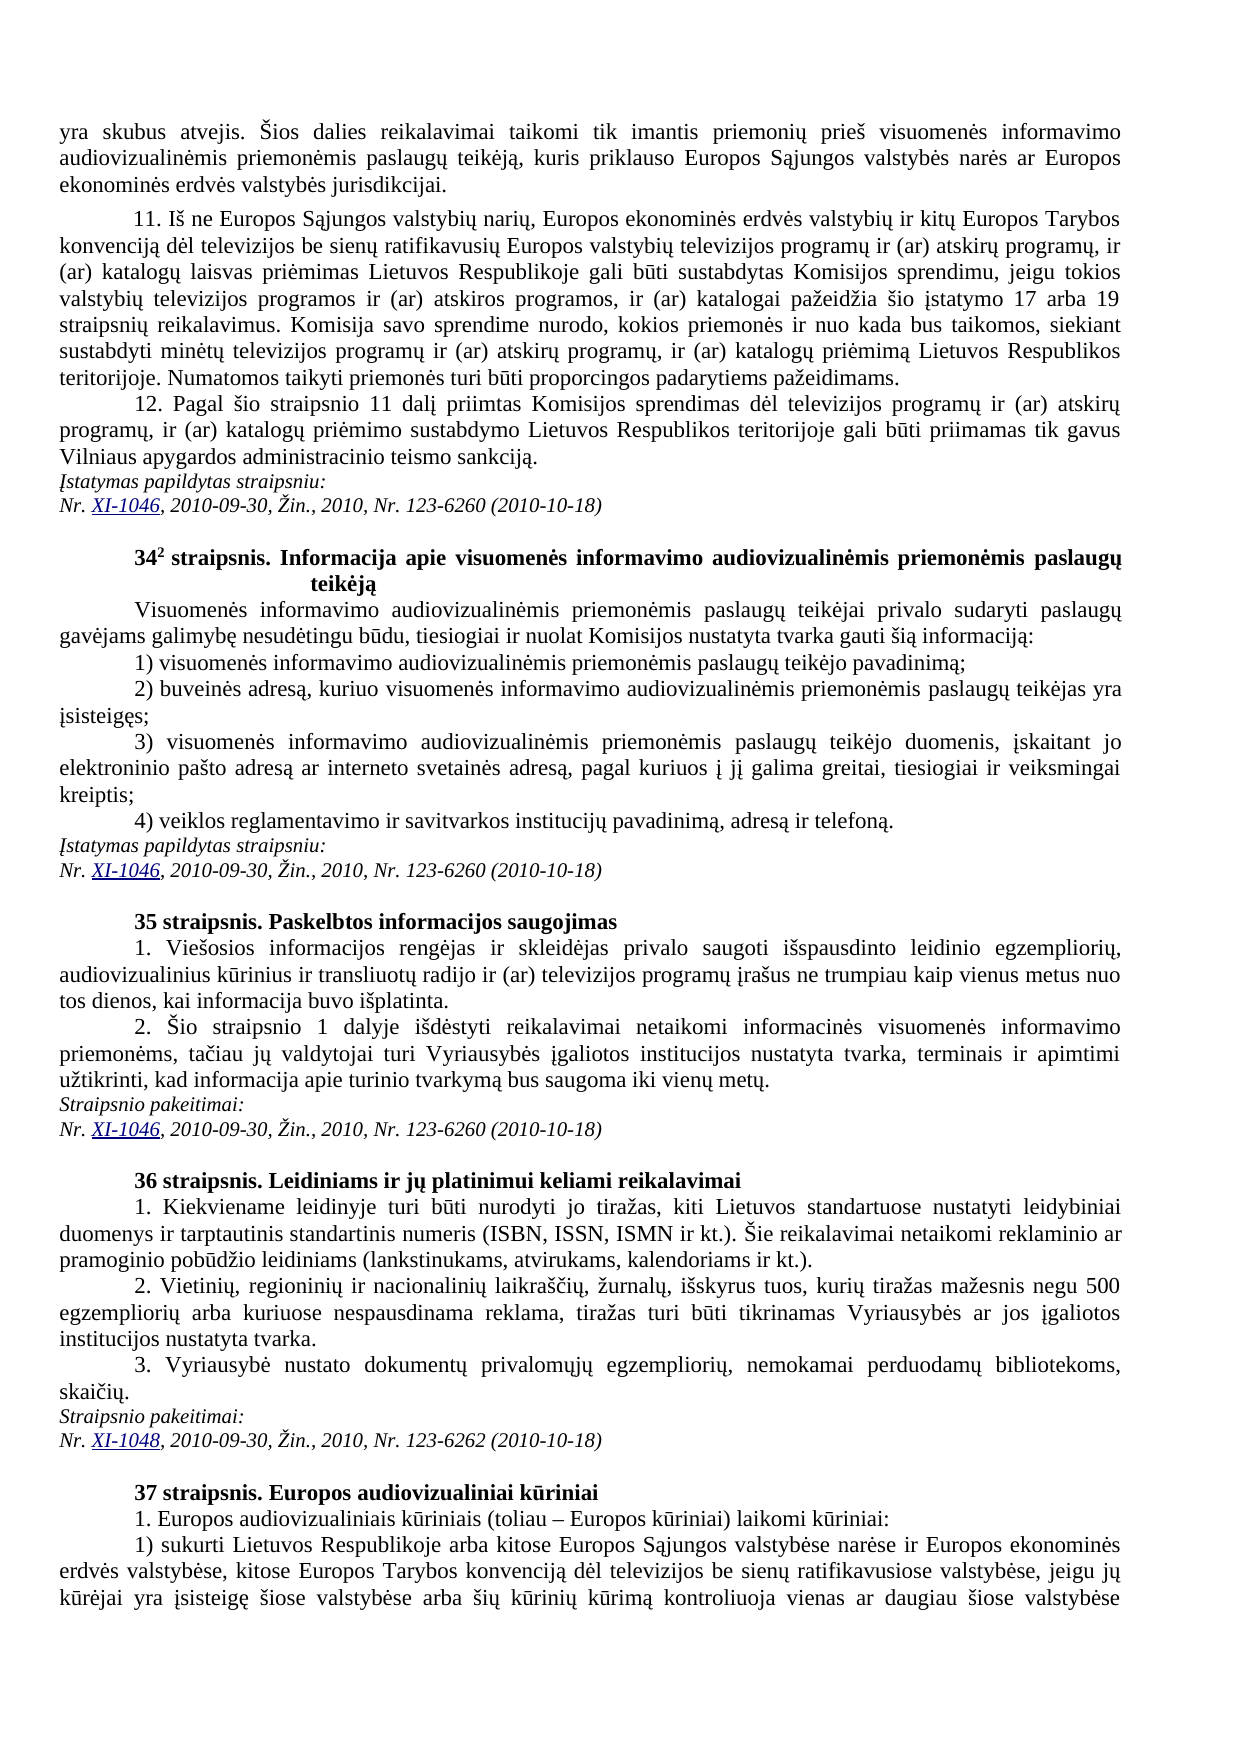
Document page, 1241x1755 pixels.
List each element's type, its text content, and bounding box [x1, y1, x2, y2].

text 2. Šio straipsnio 1 dalyje išdėstyti reikalavimai netaikomi informacinės visuomenės informavimo priemonėms, tačiau jų valdytojai turi Vyriausybės įgaliotos institucijos nustatyta tvarka, terminais ir apimtimi užtikrinti, kad informacija apie turinio tvarkymą bus saugoma iki vienų metų. [59, 1013, 1122, 1092]
text 37 straipsnis. Europos audiovizualiniai kūriniai [59, 1478, 1122, 1505]
text Įstatymas papildytas straipsniu: [59, 469, 1122, 493]
text 1. Europos audiovizualiniais kūriniais (toliau – Europos kūriniai) laikomi kūriniai: [59, 1505, 1122, 1531]
text Nr. XI-1046, 2010-09-30, Žin., 2010, Nr. 123-6260 (2010-10-18) [59, 493, 1122, 517]
text 35 straipsnis. Paskelbtos informacijos saugojimas [59, 908, 1122, 934]
text 1) sukurti Lietuvos Respublikoje arba kitose Europos Sąjungos valstybėse narėse ir Europos ekonominės erdvės valstybėse, kitose Europos Tarybos konvenciją dėl televizijos be sienų ratifikavusiose valstybėse, jeigu jų kūrėjai yra įsisteigę šiose valstybėse arba šių kūrinių kūrimą kontroliuoja vienas ar daugiau šiose valstybėse [59, 1531, 1122, 1610]
text 3. Vyriausybė nustato dokumentų privalomųjų egzempliorių, nemokamai perduodamų bibliotekoms, skaičių. [59, 1351, 1122, 1404]
text 11. Iš ne Europos Sąjungos valstybių narių, Europos ekonominės erdvės valstybių ir kitų Europos Tarybos konvenciją dėl televizijos be sienų ratifikavusių Europos valstybių televizijos programų ir (ar) atskirų programų, ir (ar) katalogų laisvas priėmimas Lietuvos Respublikoje gali būti sustabdytas Komisijos sprendimu, jeigu tokios valstybių televizijos programos ir (ar) atskiros programos, ir (ar) katalogai pažeidžia šio įstatymo 17 arba 19 straipsnių reikalavimus. Komisija savo sprendime nurodo, kokios priemonės ir nuo kada bus taikomos, siekiant sustabdyti minėtų televizijos programų ir (ar) atskirų programų, ir (ar) katalogų priėmimą Lietuvos Respublikos teritorijoje. Numatomos taikyti priemonės turi būti proporcingos padarytiems pažeidimams. [59, 206, 1122, 390]
text 1) visuomenės informavimo audiovizualinėmis priemonėmis paslaugų teikėjo pavadinimą; [59, 649, 1122, 675]
text 4) veiklos reglamentavimo ir savitvarkos institucijų pavadinimą, adresą ir telefoną. [59, 807, 1122, 833]
text Įstatymas papildytas straipsniu: [59, 833, 1122, 857]
text Nr. XI-1048, 2010-09-30, Žin., 2010, Nr. 123-6262 (2010-10-18) [59, 1428, 1122, 1452]
text 36 straipsnis. Leidiniams ir jų platinimui keliami reikalavimai [59, 1167, 1131, 1193]
text 3) visuomenės informavimo audiovizualinėmis priemonėmis paslaugų teikėjo duomenis, įskaitant jo elektroninio pašto adresą ar interneto svetainės adresą, pagal kuriuos į jį galima greitai, tiesiogiai ir veiksmingai kreiptis; [59, 728, 1122, 807]
text 342 straipsnis. Informacija apie visuomenės informavimo audiovizualinėmis priemonėmis paslaugų teikėją [134, 543, 1122, 596]
text 12. Pagal šio straipsnio 11 dalį priimtas Komisijos sprendimas dėl televizijos programų ir (ar) atskirų programų, ir (ar) katalogų priėmimo sustabdymo Lietuvos Respublikos teritorijoje gali būti priimamas tik gavus Vilniaus apygardos administracinio teismo sankciją. [59, 390, 1122, 469]
text yra skubus atvejis. Šios dalies reikalavimai taikomi tik imantis priemonių prieš visuomenės informavimo audiovizualinėmis priemonėmis paslaugų teikėją, kuris priklauso Europos Sąjungos valstybės narės ar Europos ekonominės erdvės valstybės jurisdikcijai. [59, 118, 1122, 197]
text 1. Viešosios informacijos rengėjas ir skleidėjas privalo saugoti išspausdinto leidinio egzempliorių, audiovizualinius kūrinius ir transliuotų radijo ir (ar) televizijos programų įrašus ne trumpiau kaip vienus metus nuo tos dienos, kai informacija buvo išplatinta. [59, 934, 1122, 1013]
text Straipsnio pakeitimai: [59, 1092, 1122, 1116]
text 2. Vietinių, regioninių ir nacionalinių laikraščių, žurnalų, išskyrus tuos, kurių tiražas mažesnis negu 500 egzempliorių arba kuriuose nespausdinama reklama, tiražas turi būti tikrinamas Vyriausybės ar jos įgaliotos institucijos nustatyta tvarka. [59, 1272, 1122, 1351]
text 1. Kiekviename leidinyje turi būti nurodyti jo tiražas, kiti Lietuvos standartuose nustatyti leidybiniai duomenys ir tarptautinis standartinis numeris (ISBN, ISSN, ISMN ir kt.). Šie reikalavimai netaikomi reklaminio ar pramoginio pobūdžio leidiniams (lankstinukams, atvirukams, kalendoriams ir kt.). [59, 1193, 1122, 1272]
text Nr. XI-1046, 2010-09-30, Žin., 2010, Nr. 123-6260 (2010-10-18) [59, 857, 1122, 882]
text Nr. XI-1046, 2010-09-30, Žin., 2010, Nr. 123-6260 (2010-10-18) [59, 1116, 1122, 1141]
text 2) buveinės adresą, kuriuo visuomenės informavimo audiovizualinėmis priemonėmis paslaugų teikėjas yra įsisteigęs; [59, 675, 1122, 728]
text Visuomenės informavimo audiovizualinėmis priemonėmis paslaugų teikėjai privalo sudaryti paslaugų gavėjams galimybę nesudėtingu būdu, tiesiogiai ir nuolat Komisijos nustatyta tvarka gauti šią informaciją: [59, 596, 1122, 649]
text Straipsnio pakeitimai: [59, 1404, 1122, 1428]
